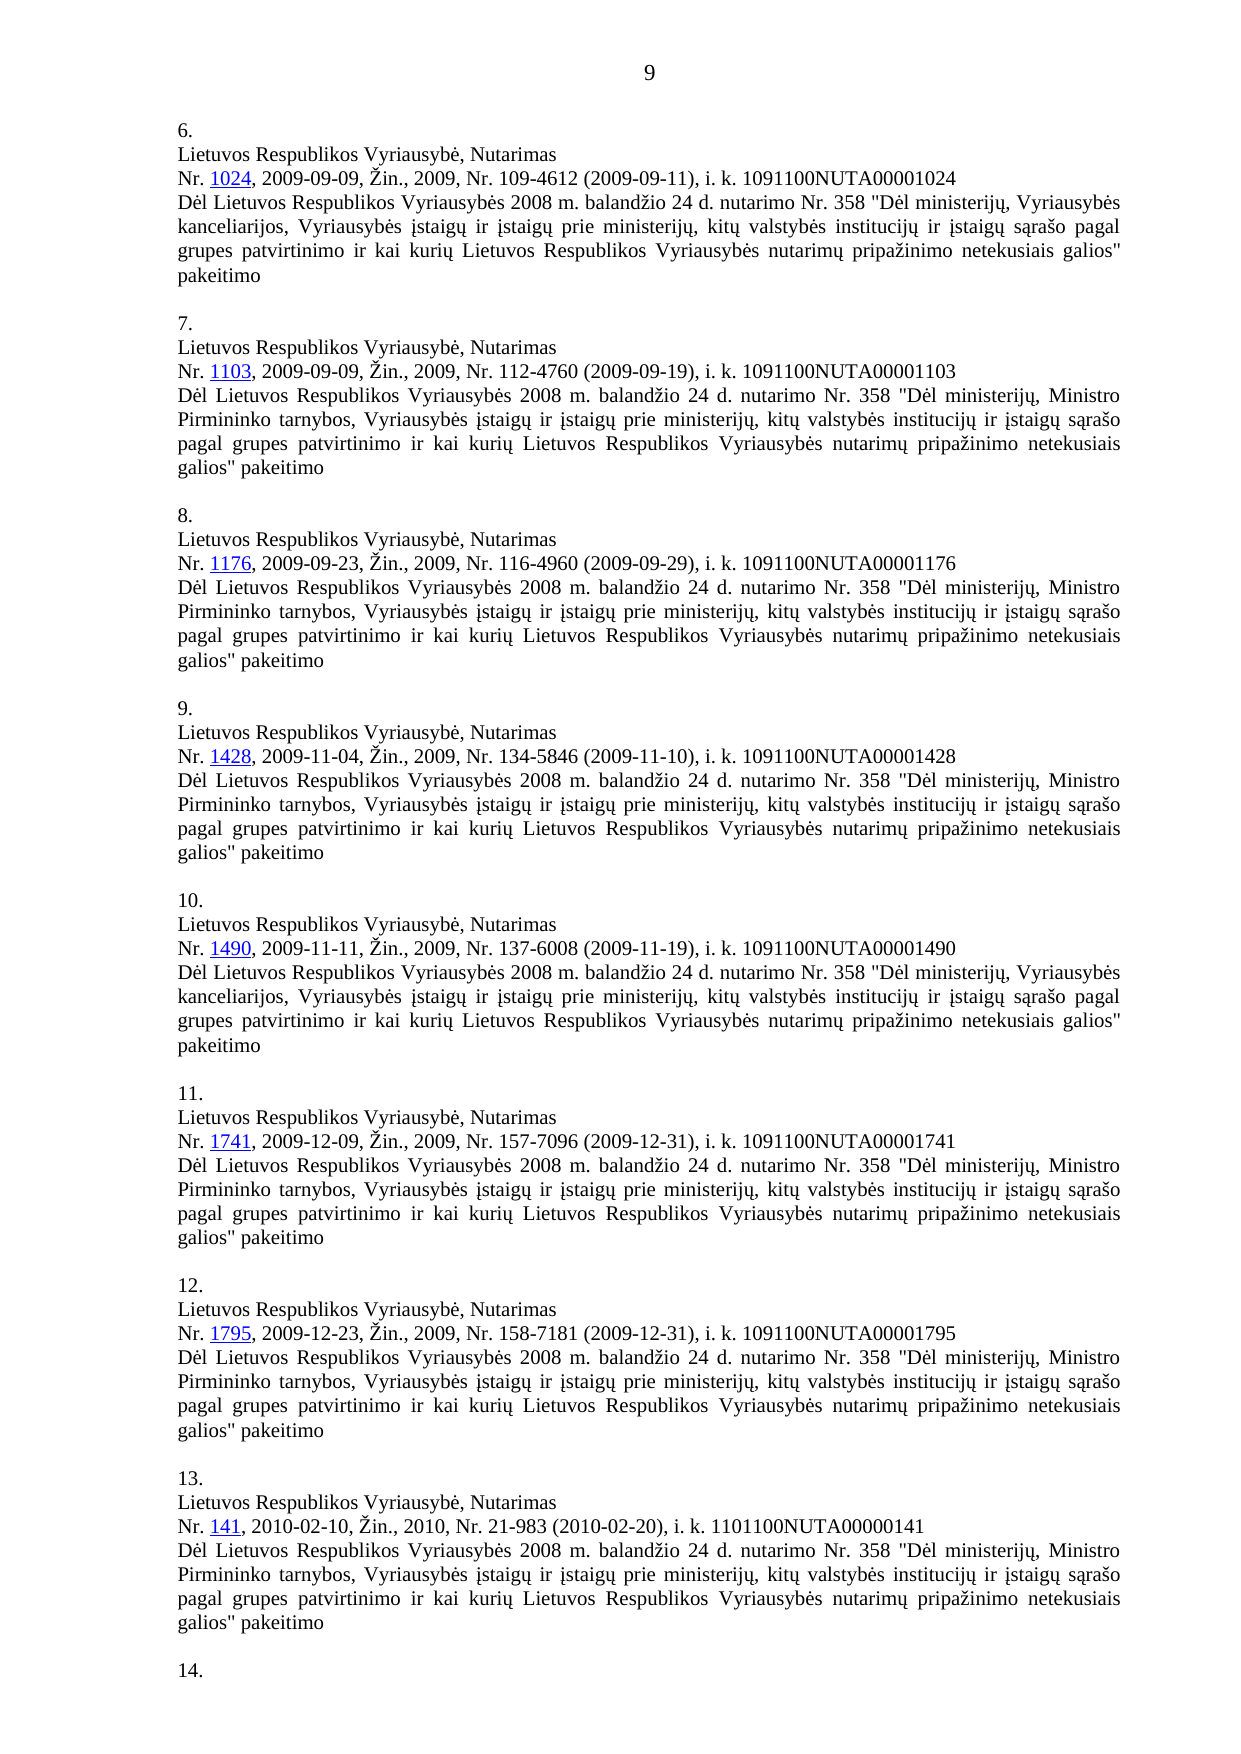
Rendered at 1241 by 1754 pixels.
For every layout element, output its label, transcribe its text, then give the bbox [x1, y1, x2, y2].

text Nr. 1024, 2009-09-09, Žin., 2009, Nr. 109-4612 (2009-09-11), i. k. 1091100NUTA00001024 [177, 166, 1122, 190]
text 11. [177, 1081, 1122, 1105]
text Nr. 1428, 2009-11-04, Žin., 2009, Nr. 134-5846 (2009-11-10), i. k. 1091100NUTA00001428 [177, 744, 1122, 768]
text Nr. 1176, 2009-09-23, Žin., 2009, Nr. 116-4960 (2009-09-29), i. k. 1091100NUTA00001176 [177, 551, 1122, 575]
text Lietuvos Respublikos Vyriausybė, Nutarimas [177, 912, 1122, 936]
text 9. [177, 696, 1122, 720]
text Dėl Lietuvos Respublikos Vyriausybės 2008 m. balandžio 24 d. nutarimo Nr. 358 "Dėl ministerijų, Vyriausybės kanceliarijos, Vyriausybės įstaigų ir įstaigų prie ministerijų, kitų valstybės institucijų ir įstaigų sąrašo pagal grupes patvirtinimo ir kai kurių Lietuvos Respublikos Vyriausybės nutarimų pripažinimo netekusiais galios" pakeitimo [177, 960, 1122, 1057]
text 13. [177, 1466, 1122, 1490]
text Nr. 1795, 2009-12-23, Žin., 2009, Nr. 158-7181 (2009-12-31), i. k. 1091100NUTA00001795 [177, 1321, 1122, 1345]
text Dėl Lietuvos Respublikos Vyriausybės 2008 m. balandžio 24 d. nutarimo Nr. 358 "Dėl ministerijų, Ministro Pirmininko tarnybos, Vyriausybės įstaigų ir įstaigų prie ministerijų, kitų valstybės institucijų ir įstaigų sąrašo pagal grupes patvirtinimo ir kai kurių Lietuvos Respublikos Vyriausybės nutarimų pripažinimo netekusiais galios" pakeitimo [177, 1538, 1122, 1634]
text Lietuvos Respublikos Vyriausybė, Nutarimas [177, 142, 1122, 166]
text Dėl Lietuvos Respublikos Vyriausybės 2008 m. balandžio 24 d. nutarimo Nr. 358 "Dėl ministerijų, Ministro Pirmininko tarnybos, Vyriausybės įstaigų ir įstaigų prie ministerijų, kitų valstybės institucijų ir įstaigų sąrašo pagal grupes patvirtinimo ir kai kurių Lietuvos Respublikos Vyriausybės nutarimų pripažinimo netekusiais galios" pakeitimo [177, 1345, 1122, 1442]
text 14. [177, 1658, 1122, 1682]
text Dėl Lietuvos Respublikos Vyriausybės 2008 m. balandžio 24 d. nutarimo Nr. 358 "Dėl ministerijų, Ministro Pirmininko tarnybos, Vyriausybės įstaigų ir įstaigų prie ministerijų, kitų valstybės institucijų ir įstaigų sąrašo pagal grupes patvirtinimo ir kai kurių Lietuvos Respublikos Vyriausybės nutarimų pripažinimo netekusiais galios" pakeitimo [177, 575, 1122, 672]
text 8. [177, 503, 1122, 527]
text Nr. 1741, 2009-12-09, Žin., 2009, Nr. 157-7096 (2009-12-31), i. k. 1091100NUTA00001741 [177, 1129, 1122, 1153]
text 7. [177, 311, 1122, 335]
text Dėl Lietuvos Respublikos Vyriausybės 2008 m. balandžio 24 d. nutarimo Nr. 358 "Dėl ministerijų, Ministro Pirmininko tarnybos, Vyriausybės įstaigų ir įstaigų prie ministerijų, kitų valstybės institucijų ir įstaigų sąrašo pagal grupes patvirtinimo ir kai kurių Lietuvos Respublikos Vyriausybės nutarimų pripažinimo netekusiais galios" pakeitimo [177, 383, 1122, 479]
text Lietuvos Respublikos Vyriausybė, Nutarimas [177, 1105, 1122, 1129]
text Dėl Lietuvos Respublikos Vyriausybės 2008 m. balandžio 24 d. nutarimo Nr. 358 "Dėl ministerijų, Ministro Pirmininko tarnybos, Vyriausybės įstaigų ir įstaigų prie ministerijų, kitų valstybės institucijų ir įstaigų sąrašo pagal grupes patvirtinimo ir kai kurių Lietuvos Respublikos Vyriausybės nutarimų pripažinimo netekusiais galios" pakeitimo [177, 768, 1122, 864]
text Lietuvos Respublikos Vyriausybė, Nutarimas [177, 720, 1122, 744]
text Lietuvos Respublikos Vyriausybė, Nutarimas [177, 1490, 1122, 1514]
text Nr. 1103, 2009-09-09, Žin., 2009, Nr. 112-4760 (2009-09-19), i. k. 1091100NUTA00001103 [177, 359, 1122, 383]
text 10. [177, 888, 1122, 912]
text Lietuvos Respublikos Vyriausybė, Nutarimas [177, 527, 1122, 551]
text Dėl Lietuvos Respublikos Vyriausybės 2008 m. balandžio 24 d. nutarimo Nr. 358 "Dėl ministerijų, Ministro Pirmininko tarnybos, Vyriausybės įstaigų ir įstaigų prie ministerijų, kitų valstybės institucijų ir įstaigų sąrašo pagal grupes patvirtinimo ir kai kurių Lietuvos Respublikos Vyriausybės nutarimų pripažinimo netekusiais galios" pakeitimo [177, 1153, 1122, 1249]
text Lietuvos Respublikos Vyriausybė, Nutarimas [177, 1297, 1122, 1321]
text Lietuvos Respublikos Vyriausybė, Nutarimas [177, 335, 1122, 359]
text 12. [177, 1273, 1122, 1297]
text Nr. 141, 2010-02-10, Žin., 2010, Nr. 21-983 (2010-02-20), i. k. 1101100NUTA00000141 [177, 1514, 1122, 1538]
text Dėl Lietuvos Respublikos Vyriausybės 2008 m. balandžio 24 d. nutarimo Nr. 358 "Dėl ministerijų, Vyriausybės kanceliarijos, Vyriausybės įstaigų ir įstaigų prie ministerijų, kitų valstybės institucijų ir įstaigų sąrašo pagal grupes patvirtinimo ir kai kurių Lietuvos Respublikos Vyriausybės nutarimų pripažinimo netekusiais galios" pakeitimo [177, 190, 1122, 287]
text 6. [177, 118, 1122, 142]
text Nr. 1490, 2009-11-11, Žin., 2009, Nr. 137-6008 (2009-11-19), i. k. 1091100NUTA00001490 [177, 936, 1122, 960]
